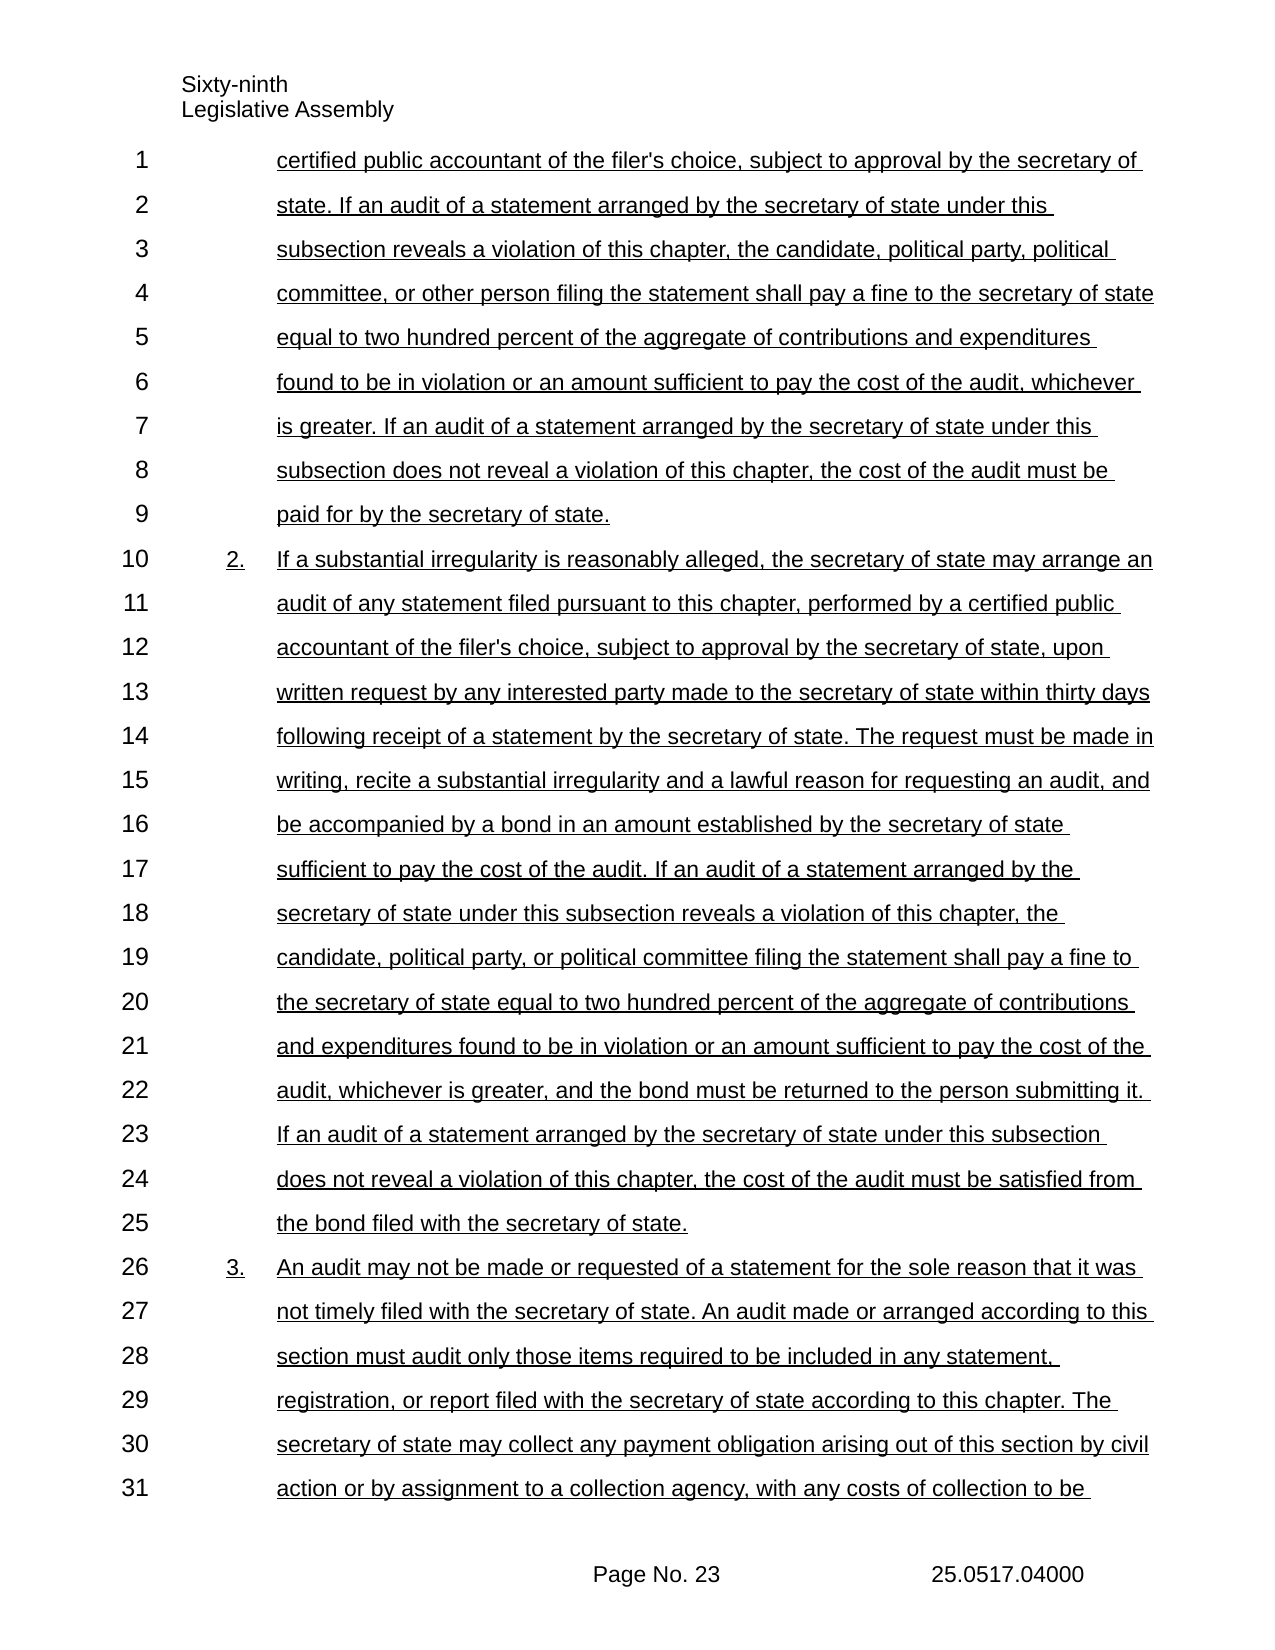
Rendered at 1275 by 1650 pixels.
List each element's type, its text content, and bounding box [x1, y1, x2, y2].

text 3. An audit may not be made or requested of a statement for the sole reason that it was not timely filed with the secretary of state. An audit made or arranged according to this section must audit only those items required to be included in any statement, registration, or report filed with the secretary of state according to this chapter. The secretary of state may collect any payment obligation arising out of this section by civil action or by assignment to a collection agency, with any costs of collection to be [181, 1240, 1154, 1506]
text 2. If a substantial irregularity is reasonably alleged, the secretary of state may arrange an audit of any statement filed pursuant to this chapter, performed by a certified public accountant of the filer's choice, subject to approval by the secretary of state, upon written request by any interested party made to the secretary of state within thirty days following receipt of a statement by the secretary of state. The request must be made in writing, recite a substantial irregularity and a lawful reason for requesting an audit, and be accompanied by a bond in an amount established by the secretary of state sufficient to pay the cost of the audit. If an audit of a statement arranged by the secretary of state under this subsection reveals a violation of this chapter, the candidate, political party, or political committee filing the statement shall pay a fine to the secretary of state equal to two hundred percent of the aggregate of contributions and expenditures found to be in violation or an amount sufficient to pay the cost of the audit, whichever is greater, and the bond must be returned to the person submitting it. If an audit of a statement arranged by the secretary of state under this subsection does not reveal a violation of this chapter, the cost of the audit must be satisfied from the bond filed with the secretary of state. [181, 532, 1154, 1240]
text certified public accountant of the filer's choice, subject to approval by the secretary of state. If an audit of a statement arranged by the secretary of state under this subsection reveals a violation of this chapter, the candidate, political party, political committee, or other person filing the statement shall pay a fine to the secretary of state equal to two hundred percent of the aggregate of contributions and expenditures found to be in violation or an amount sufficient to pay the cost of the audit, whichever is greater. If an audit of a statement arranged by the secretary of state under this subsection does not reveal a violation of this chapter, the cost of the audit must be paid for by the secretary of state. [181, 133, 1154, 532]
